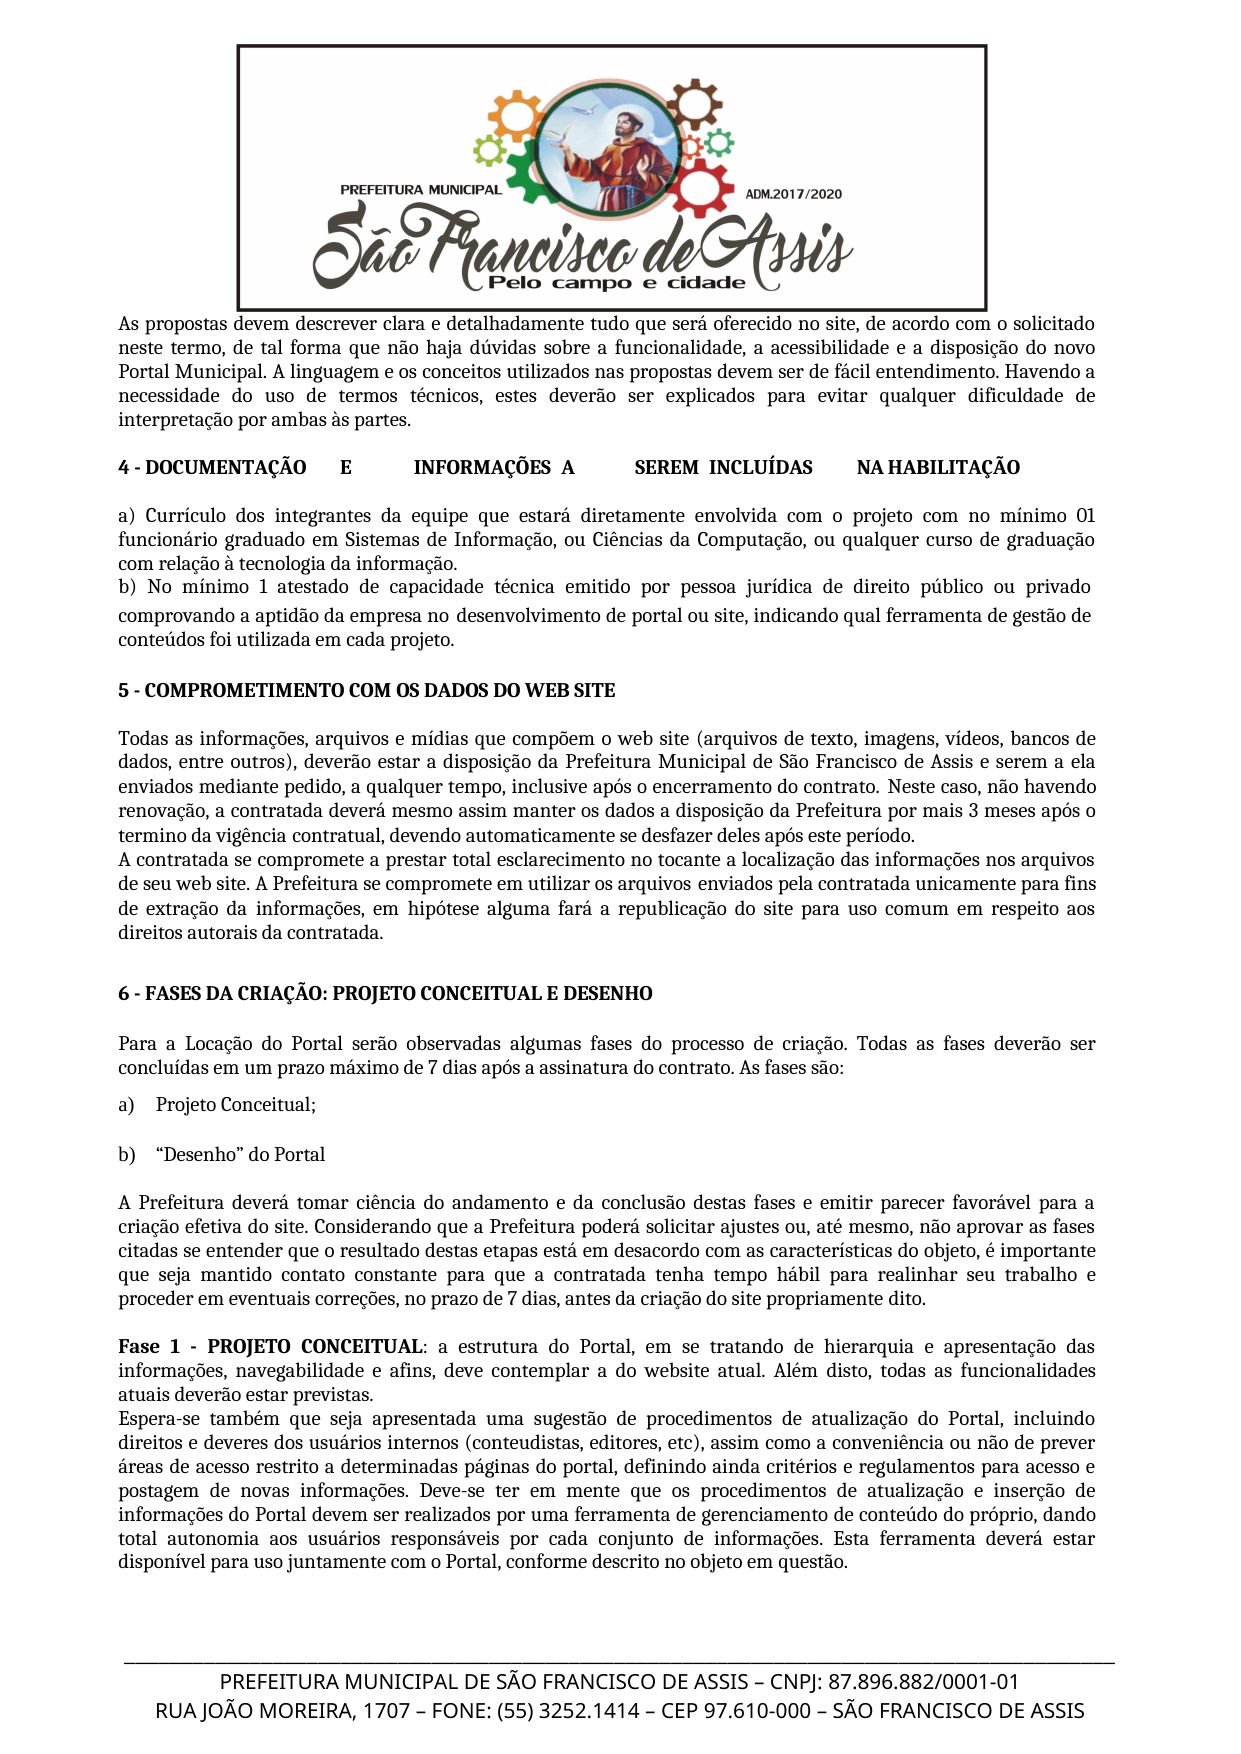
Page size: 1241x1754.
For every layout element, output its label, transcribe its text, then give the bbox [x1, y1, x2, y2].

text 5 - COMPROMETIMENTO COM OS DADOS DO WEB SITE [118, 678, 1122, 702]
text a) Currículo dos integrantes da equipe que estará diretamente envolvida com o projeto com no mínimo 01 funcionário graduado em Sistemas de Informação, ou Ciências da Computação, ou qualquer curso de graduação com relação à tecnologia da informação. [118, 503, 1097, 575]
text 4 - DOCUMENTAÇÃO E INFORMAÇÕES A SEREM INCLUÍDAS NA HABILITAÇÃO [118, 455, 1122, 479]
list Projeto Conceitual; [118, 1092, 1122, 1117]
text b) No mínimo 1 atestado de capacidade técnica emitido por pessoa jurídica de direito público ou privado comprovando a aptidão da empresa no desenvolvimento de portal ou site, indicando qual ferramenta de gestão de conteúdos foi utilizada em cada projeto. [118, 575, 1093, 652]
text A contratada se compromete a prestar total esclarecimento no tocante a localização das informações nos arquivos de seu web site. A Prefeitura se compromete em utilizar os arquivos enviados pela contratada unicamente para fins de extração da informações, em hipótese alguma fará a republicação do site para uso comum em respeito aos direitos autorais da contratada. [118, 847, 1097, 945]
text Todas as informações, arquivos e mídias que compõem o web site (arquivos de texto, imagens, vídeos, bancos de dados, entre outros), deverão estar a disposição da Prefeitura Municipal de São Francisco de Assis e serem a ela enviados mediante pedido, a qualquer tempo, inclusive após o encerramento do contrato. Neste caso, não havendo renovação, a contratada deverá mesmo assim manter os dados a disposição da Prefeitura por mais 3 meses após o termino da vigência contratual, devendo automaticamente se desfazer deles após este período. [118, 726, 1097, 847]
text Fase 1 - PROJETO CONCEITUAL: a estrutura do Portal, em se tratando de hierarquia e apresentação das informações, navegabilidade e afins, deve contemplar a do website atual. Além disto, todas as funcionalidades atuais deverão estar previstas. [118, 1334, 1097, 1406]
text A Prefeitura deverá tomar ciência do andamento e da conclusão destas fases e emitir parecer favorável para a criação efetiva do site. Considerando que a Prefeitura poderá solicitar ajustes ou, até mesmo, não aprovar as fases citadas se entender que o resultado destas etapas está em desacordo com as características do objeto, é importante que seja mantido contato constante para que a contratada tenha tempo hábil para realinhar seu trabalho e proceder em eventuais correções, no prazo de 7 dias, antes da criação do site propriamente dito. [118, 1191, 1097, 1311]
text 6 - FASES DA CRIAÇÃO: PROJETO CONCEITUAL E DESENHO [118, 981, 1122, 1005]
text As propostas devem descrever clara e detalhadamente tudo que será oferecido no site, de acordo com o solicitado neste termo, de tal forma que não haja dúvidas sobre a funcionalidade, a acessibilidade e a disposição do novo Portal Municipal. A linguagem e os conceitos utilizados nas propostas devem ser de fácil entendimento. Havendo a necessidade do uso de termos técnicos, estes deverão ser explicados para evitar qualquer dificuldade de interpretação por ambas às partes. [118, 312, 1097, 431]
text Para a Locação do Portal serão observadas algumas fases do processo de criação. Todas as fases deverão ser concluídas em um prazo máximo de 7 dias após a assinatura do contrato. As fases são: [118, 1032, 1097, 1080]
list “Desenho” do Portal [118, 1142, 1122, 1166]
text Espera-se também que seja apresentada uma sugestão de procedimentos de atualização do Portal, incluindo direitos e deveres dos usuários internos (conteudistas, editores, etc), assim como a conveniência ou não de prever áreas de acesso restrito a determinadas páginas do portal, definindo ainda critérios e regulamentos para acesso e postagem de novas informações. Deve-se ter em mente que os procedimentos de atualização e inserção de informações do Portal devem ser realizados por uma ferramenta de gerenciamento de conteúdo do próprio, dando total autonomia aos usuários responsáveis por cada conjunto de informações. Esta ferramenta deverá estar disponível para uso juntamente com o Portal, conforme descrito no objeto em questão. [118, 1406, 1097, 1574]
